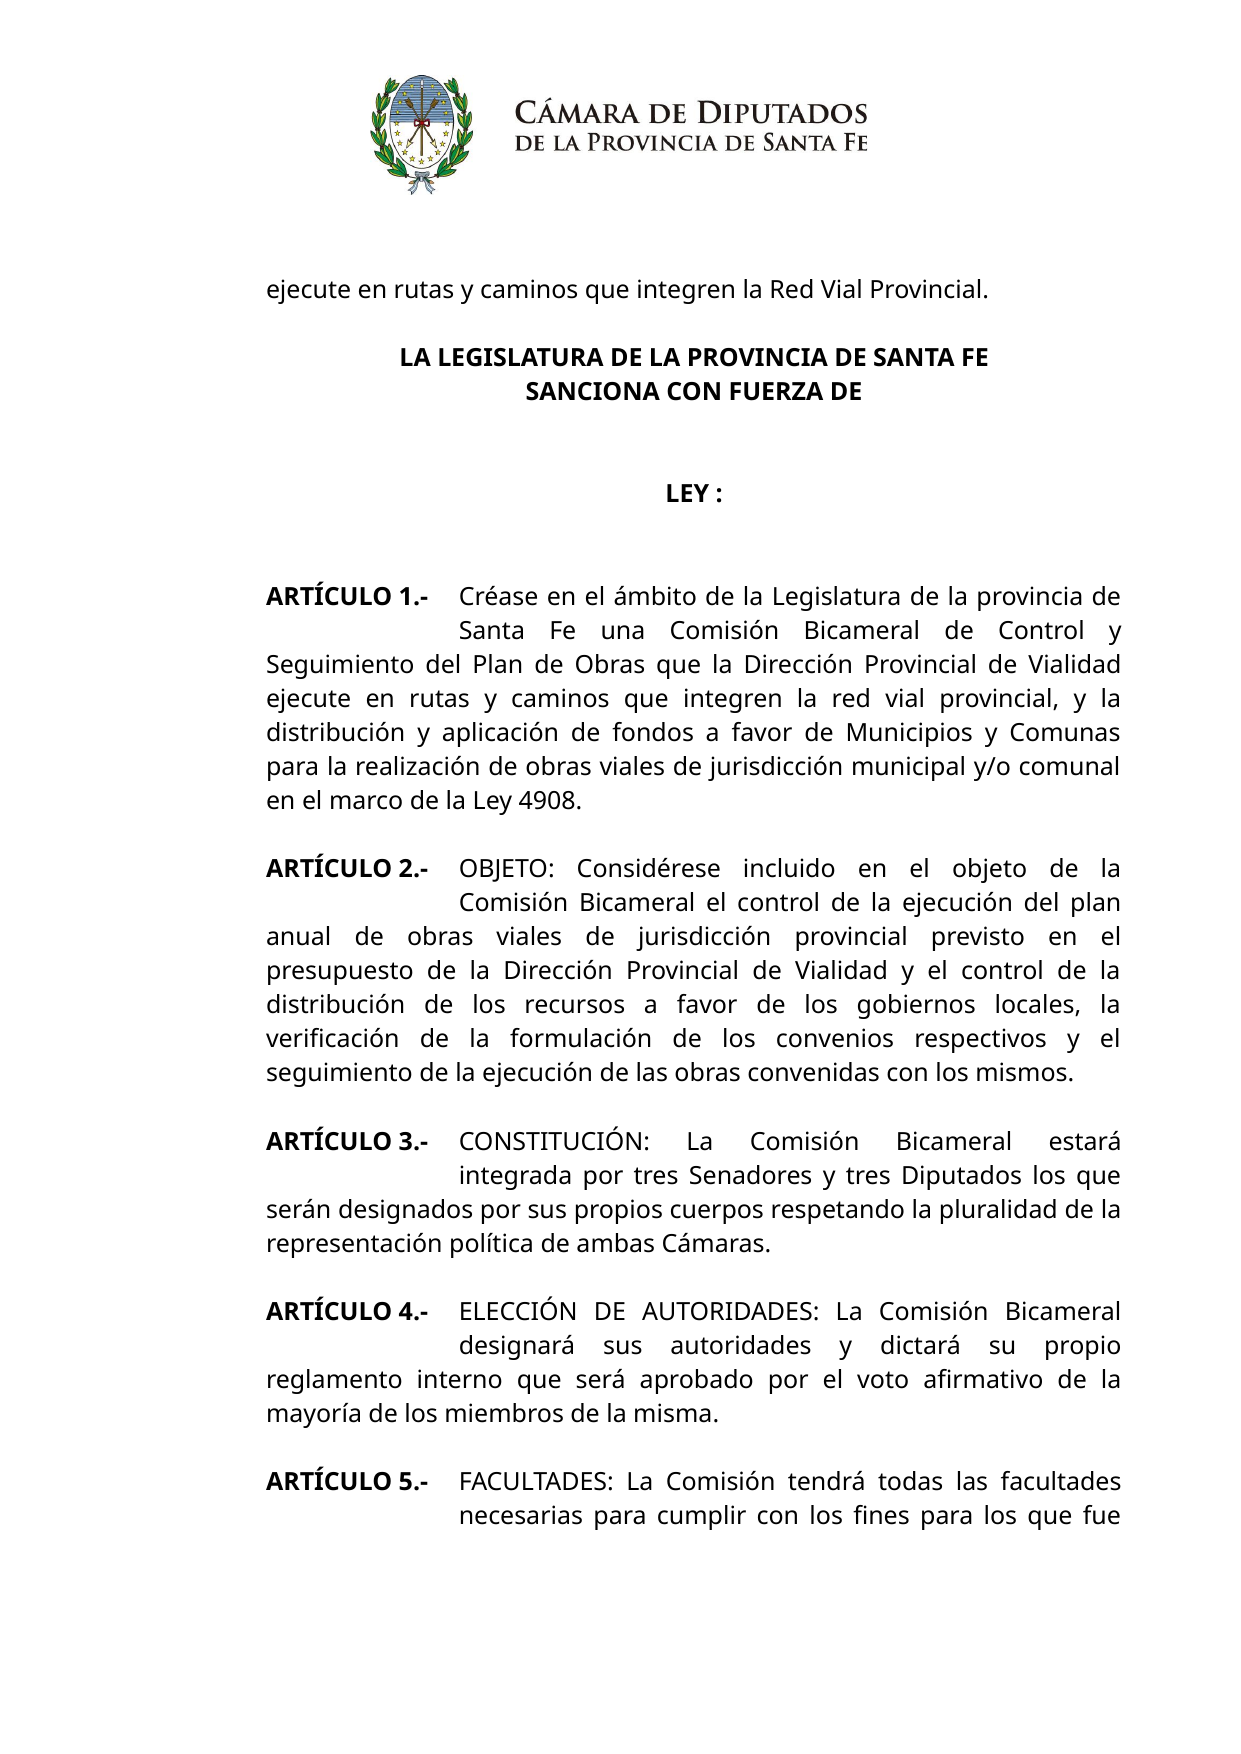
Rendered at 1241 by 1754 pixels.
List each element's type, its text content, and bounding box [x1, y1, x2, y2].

picture [370, 75, 868, 199]
table_header ARTÍCULO 2.- [266, 851, 458, 901]
text SANCIONA CON FUERZA DE [266, 374, 1122, 408]
text LEY : [266, 476, 1122, 510]
table_header ARTÍCULO 4.- [266, 1294, 458, 1344]
text FACULTADES: La Comisión tendrá todas las facultades necesarias para cumplir con los fines para los que fue [266, 1464, 1122, 1532]
text CONSTITUCIÓN: La Comisión Bicameral estará integrada por tres Senadores y tres Diputados los que serán designados por sus propios cuerpos respetando la pluralidad de la representación política de ambas Cámaras. [266, 1123, 1122, 1259]
table_header ARTÍCULO 3.- [266, 1123, 458, 1173]
text Créase en el ámbito de la Legislatura de la provincia de Santa Fe una Comisión Bicameral de Control y Seguimiento del Plan de Obras que la Dirección Provincial de Vialidad ejecute en rutas y caminos que integren la red vial provincial, y la distribución y aplicación de fondos a favor de Municipios y Comunas para la realización de obras viales de jurisdicción municipal y/o comunal en el marco de la Ley 4908. [266, 578, 1122, 817]
table_header ARTÍCULO 5.- [266, 1464, 458, 1514]
text ELECCIÓN DE AUTORIDADES: La Comisión Bicameral designará sus autoridades y dictará su propio reglamento interno que será aprobado por el voto afirmativo de la mayoría de los miembros de la misma. [266, 1293, 1122, 1430]
text OBJETO: Considérese incluido en el objeto de la Comisión Bicameral el control de la ejecución del plan anual de obras viales de jurisdicción provincial previsto en el presupuesto de la Dirección Provincial de Vialidad y el control de la distribución de los recursos a favor de los gobiernos locales, la verificación de la formulación de los convenios respectivos y el seguimiento de la ejecución de las obras convenidas con los mismos. [266, 851, 1122, 1089]
text LA LEGISLATURA DE LA PROVINCIA DE SANTA FE [266, 340, 1122, 374]
text ejecute en rutas y caminos que integren la Red Vial Provincial. [266, 272, 1122, 306]
table_header ARTÍCULO 1.- [266, 578, 458, 628]
